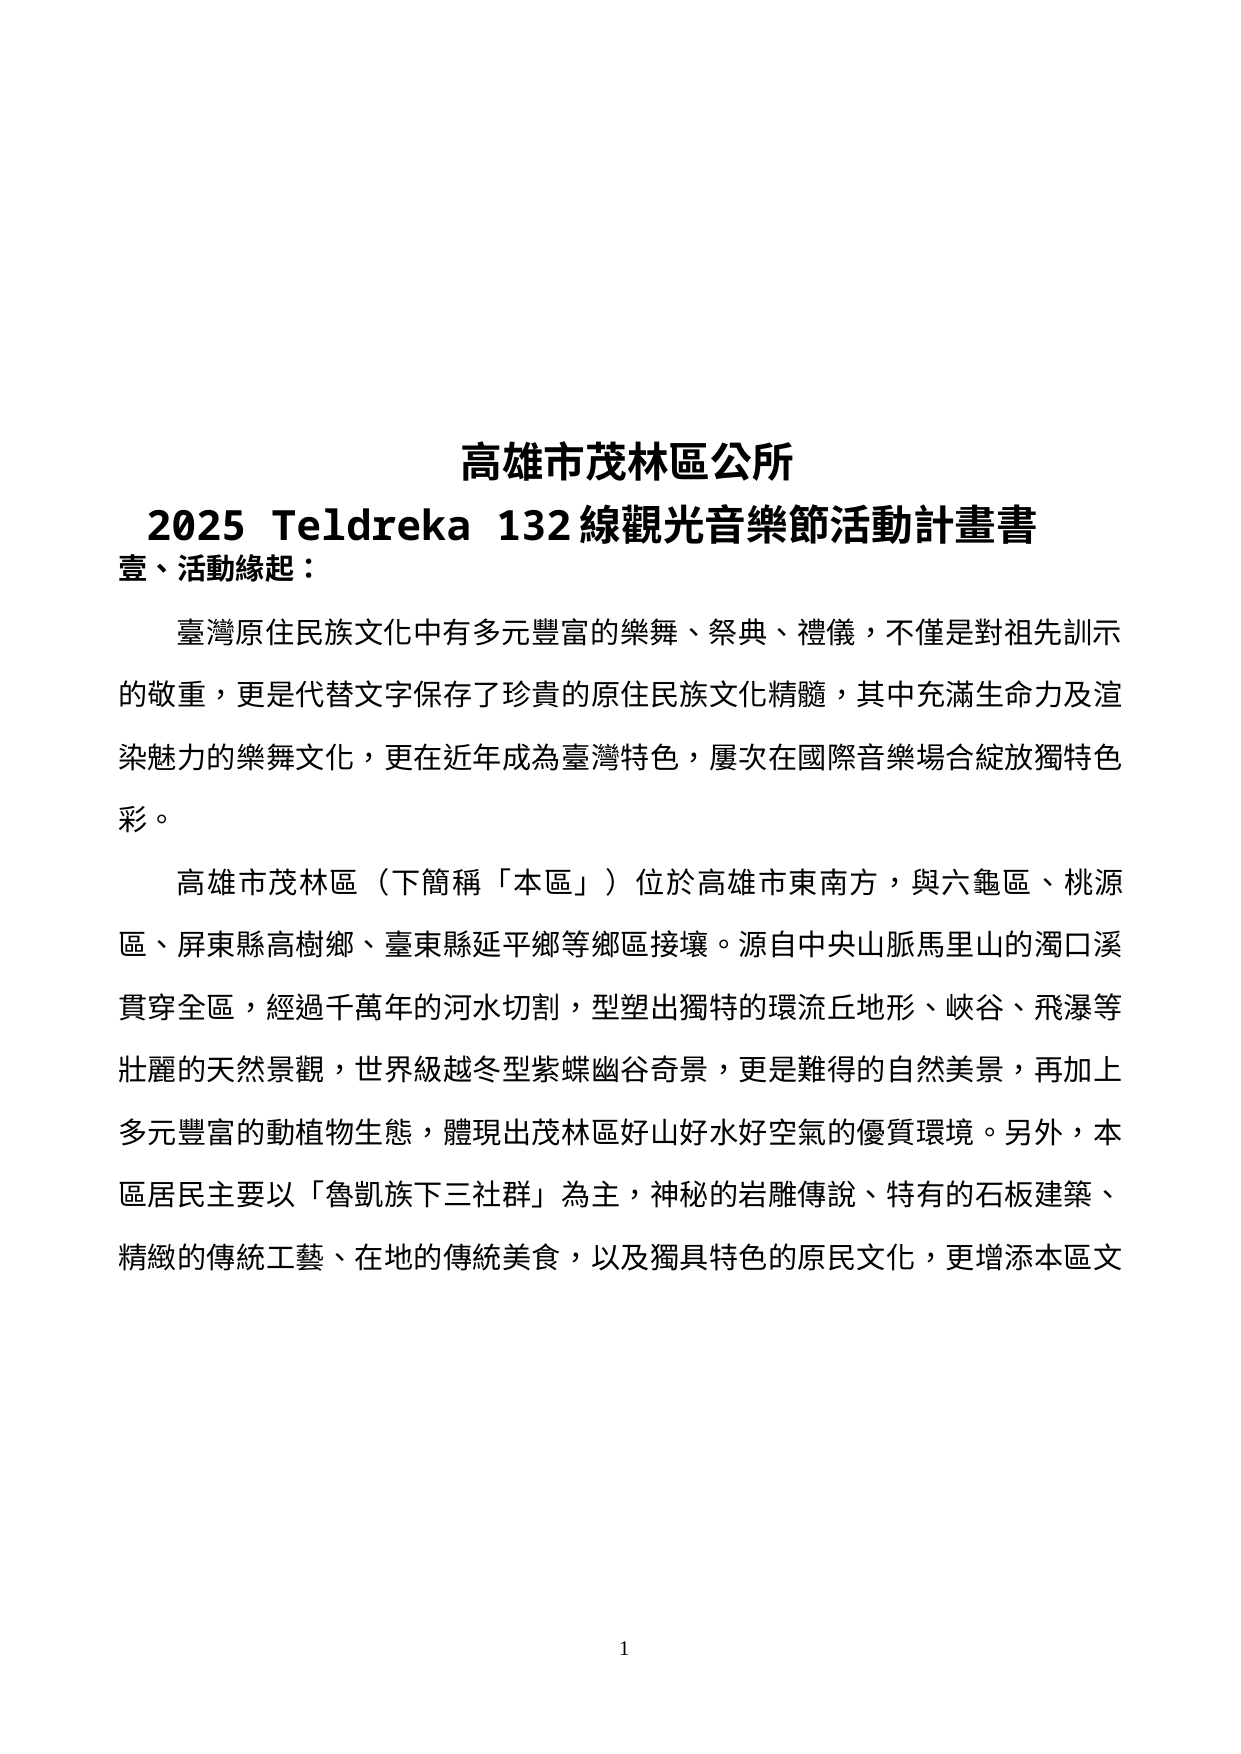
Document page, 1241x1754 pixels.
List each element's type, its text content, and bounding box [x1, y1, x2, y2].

text 臺灣原住民族文化中有多元豐富的樂舞、祭典、禮儀，不僅是對祖先訓示的敬重，更是代替文字保存了珍貴的原住民族文化精髓，其中充滿生命力及渲染魅力的樂舞文化，更在近年成為臺灣特色，屢次在國際音樂場合綻放獨特色彩。 [118, 589, 1124, 839]
list 活動緣起： [118, 543, 1122, 589]
text 高雄市茂林區公所 2025 Teldreka 132線觀光音樂節活動計畫書 [62, 418, 1122, 543]
text 高雄市茂林區（下簡稱「本區」）位於高雄市東南方，與六龜區、桃源區、屏東縣高樹鄉、臺東縣延平鄉等鄉區接壤。源自中央山脈馬里山的濁口溪貫穿全區，經過千萬年的河水切割，型塑出獨特的環流丘地形、峽谷、飛瀑等壯麗的天然景觀，世界級越冬型紫蝶幽谷奇景，更是難得的自然美景，再加上多元豐富的動植物生態，體現出茂林區好山好水好空氣的優質環境。另外，本區居民主要以「魯凱族下三社群」為主，神秘的岩雕傳說、特有的石板建築、精緻的傳統工藝、在地的傳統美食，以及獨具特色的原民文化，更增添本區文 [118, 839, 1124, 1276]
